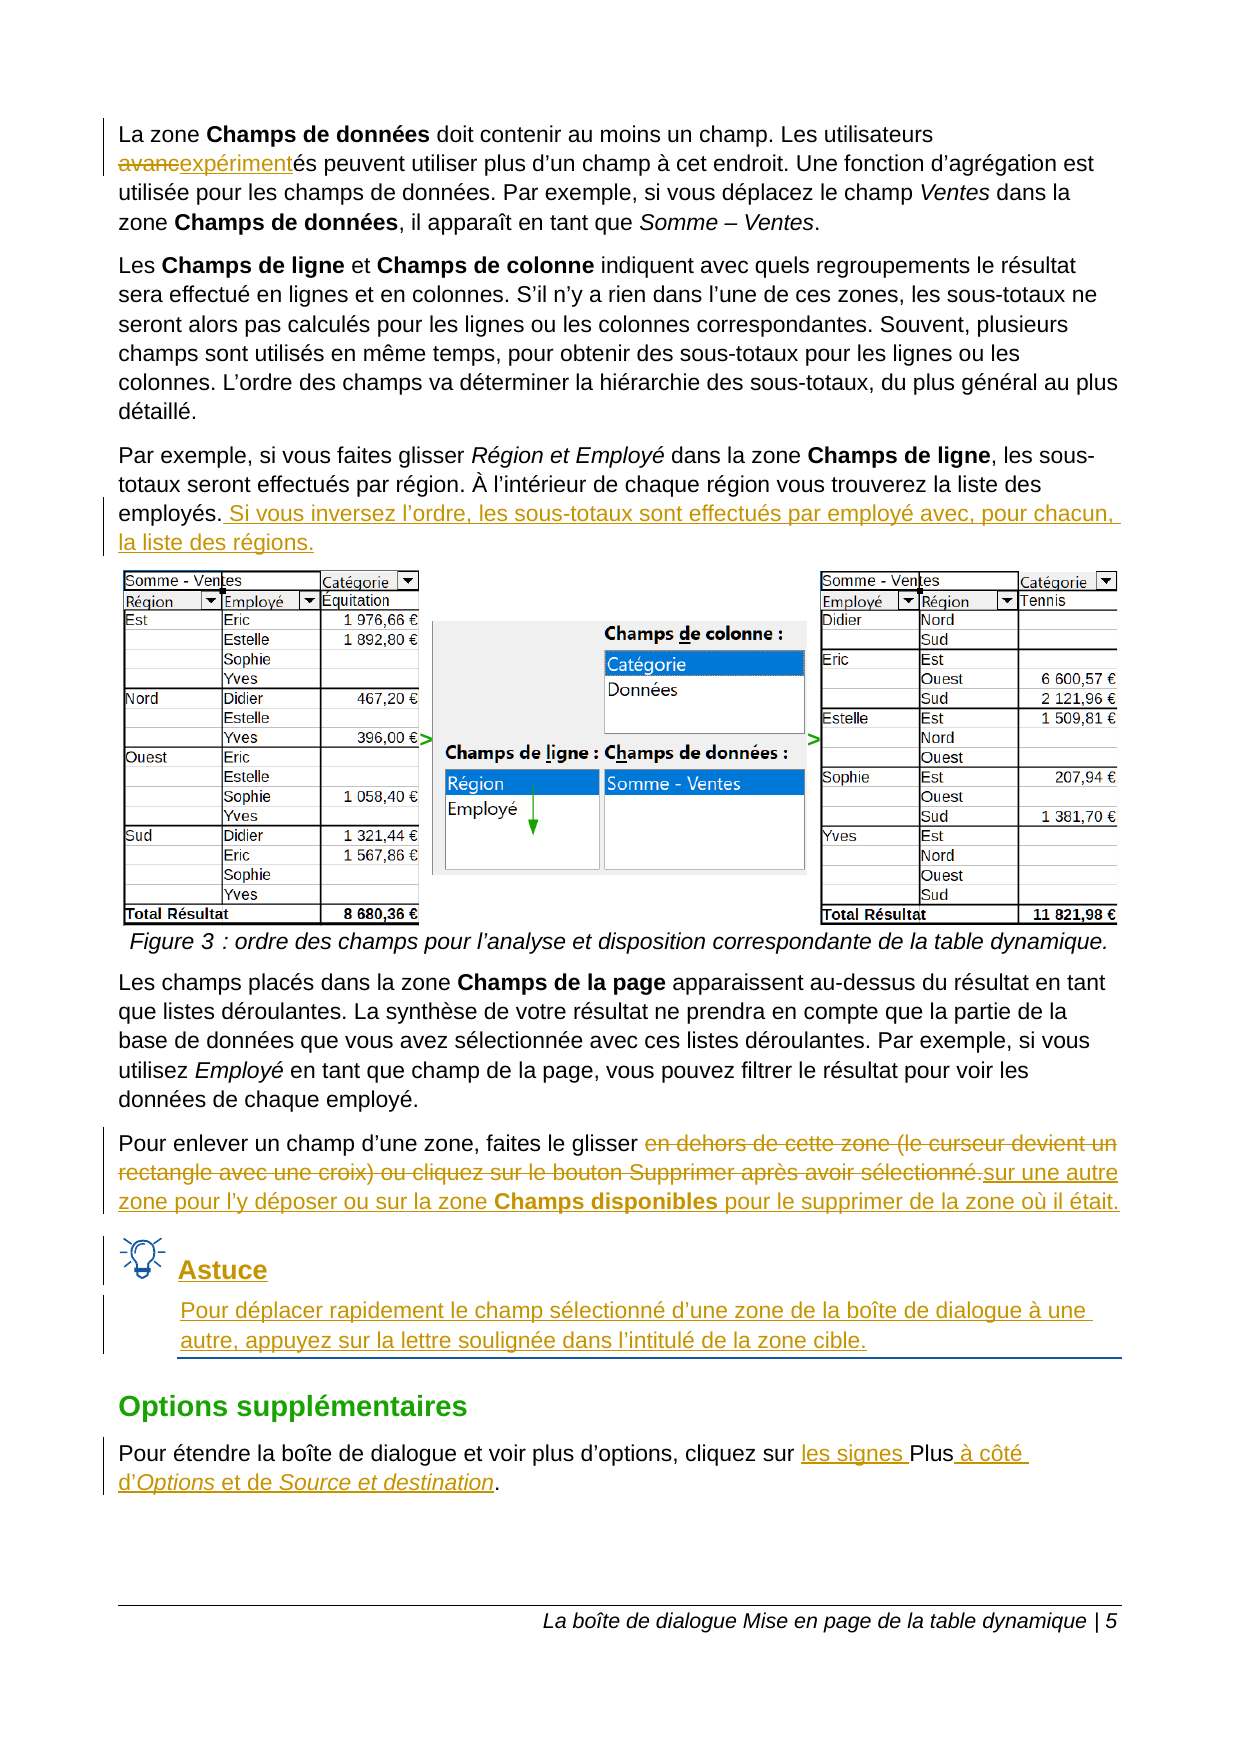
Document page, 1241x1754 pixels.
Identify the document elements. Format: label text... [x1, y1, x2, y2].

text Les champs placés dans la zone Champs de la page apparaissent au-dessus du résultat en tant que listes déroulantes. La synthèse de votre résultat ne prendra en compte que la partie de la base de données que vous avez sélectionnée avec ces listes déroulantes. Par exemple, si vous utilisez Employé en tant que champ de la page, vous pouvez filtrer le résultat pour voir les données de chaque employé. [118, 966, 1122, 1112]
text La zone Champs de données doit contenir au moins un champ. Les utilisateurs expérimentés peuvent utiliser plus d’un champ à cet endroit. Une fonction d’agrégation est utilisée pour les champs de données. Par exemple, si vous déplacez le champ Ventes dans la zone Champs de données, il apparaît en tant que Somme – Ventes. [118, 118, 1122, 235]
text Par exemple, si vous faites glisser Région et Employé dans la zone Champs de ligne, les sous-totaux seront effectués par région. À l’intérieur de chaque région vous trouverez la liste des employés. Si vous inversez l’ordre, les sous-totaux sont effectués par employé avec, pour chacun, la liste des régions. [118, 439, 1122, 556]
picture [820, 571, 1118, 925]
text Pour étendre la boîte de dialogue et voir plus d’options, cliquez sur les signes Plus à côté d’Options et de Source et destination. [118, 1437, 1122, 1495]
list Astuce [118, 1236, 1122, 1285]
text Figure 3 : ordre des champs pour l’analyse et disposition correspondante de la table dynamique. [118, 925, 1122, 954]
picture [123, 570, 419, 926]
text Pour enlever un champ d’une zone, faites le glisser sur une autre zone pour l’y déposer ou sur la zone Champs disponibles pour le supprimer de la zone où il était. [118, 1127, 1122, 1214]
text Pour déplacer rapidement le champ sélectionné d’une zone de la boîte de dialogue à une autre, appuyez sur la lettre soulignée dans l’intitulé de la zone cible. [177, 1292, 1122, 1357]
picture [432, 621, 807, 875]
text >> [419, 570, 1122, 925]
subtitle Options supplémentaires [118, 1388, 1122, 1422]
text Les Champs de ligne et Champs de colonne indiquent avec quels regroupements le résultat sera effectué en lignes et en colonnes. S’il n’y a rien dans l’une de ces zones, les sous-totaux ne seront alors pas calculés pour les lignes ou les colonnes correspondantes. Souvent, plusieurs champs sont utilisés en même temps, pour obtenir des sous-totaux pour les lignes ou les colonnes. L’ordre des champs va déterminer la hiérarchie des sous-totaux, du plus général au plus détaillé. [118, 249, 1122, 424]
text [118, 570, 123, 925]
